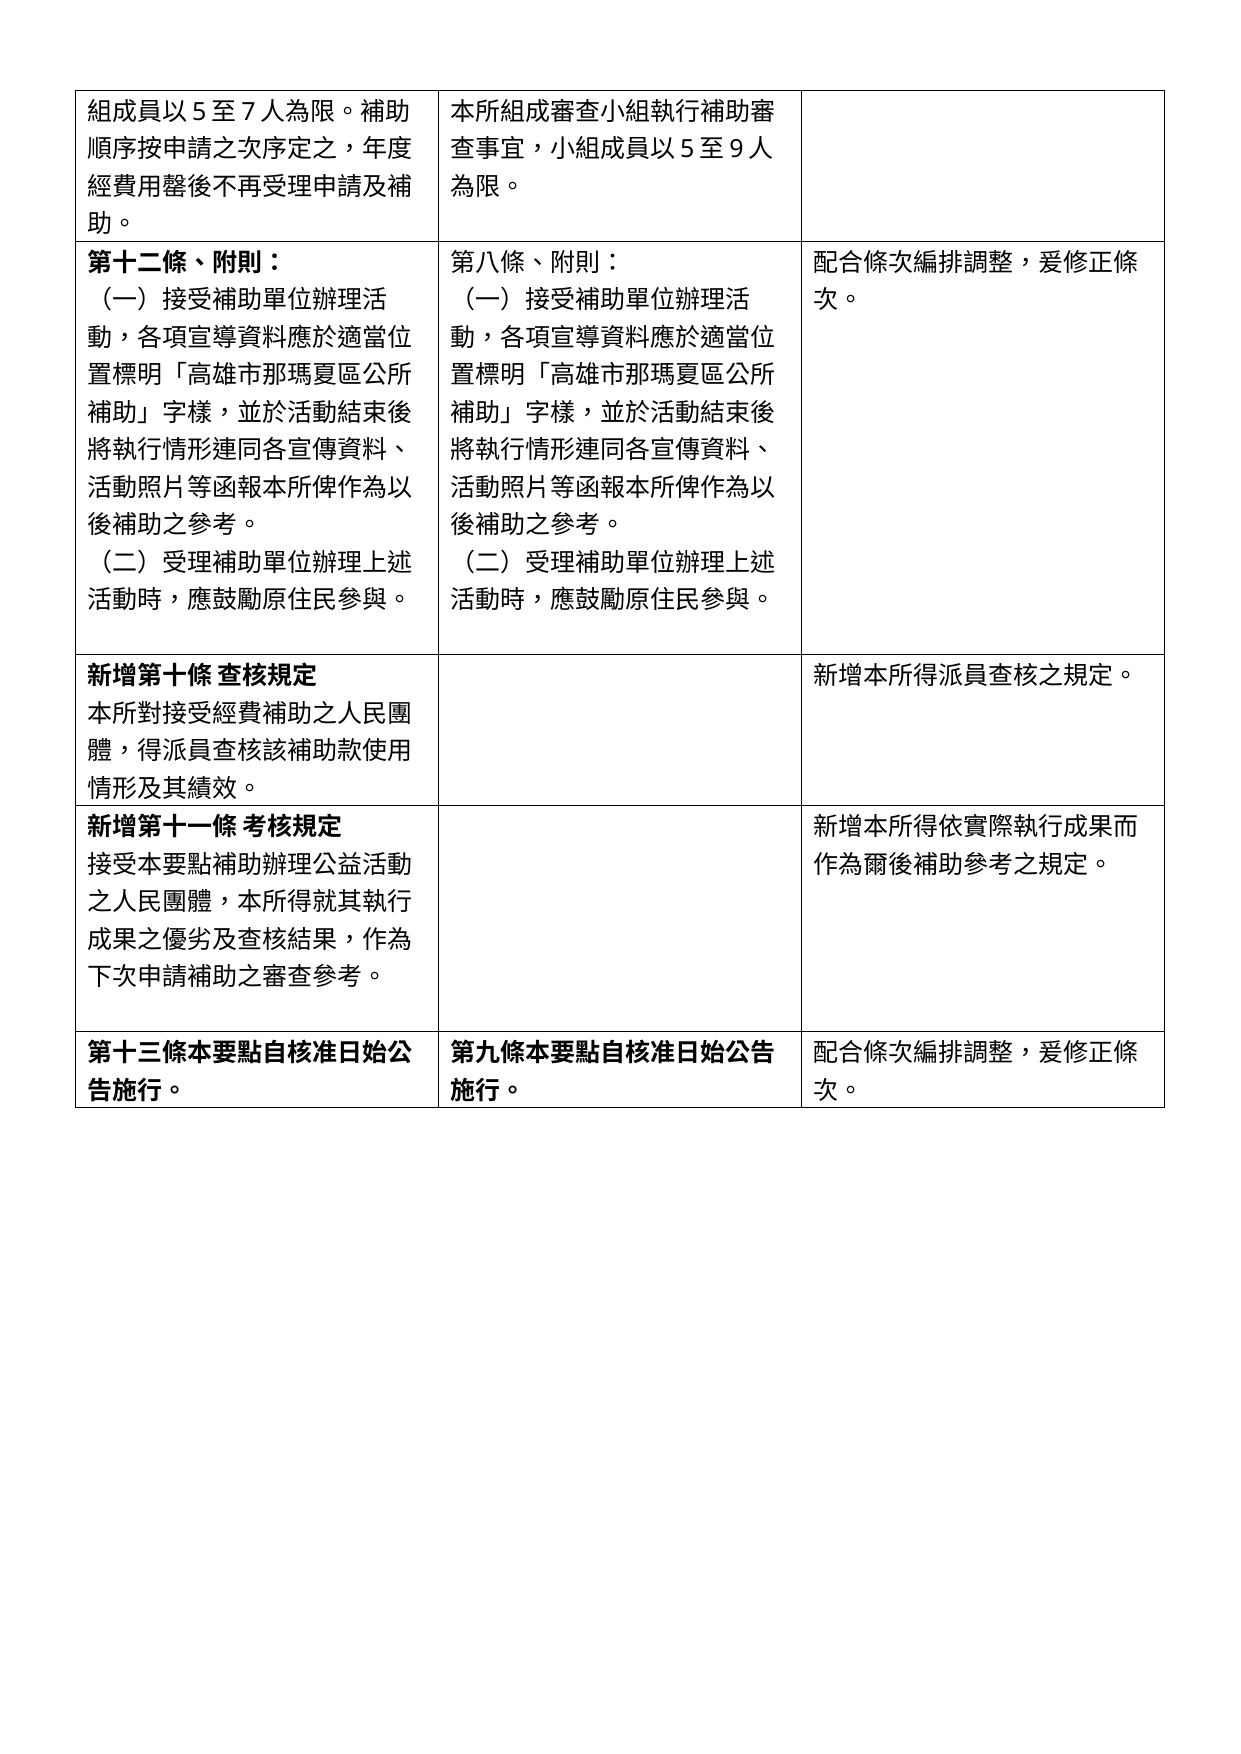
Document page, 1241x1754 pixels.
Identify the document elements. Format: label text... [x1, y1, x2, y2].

table_cell 新增本所得依實際執行成果而作為爾後補助參考之規定。 [802, 806, 1164, 1031]
table_cell 組成員以5至7人為限。補助順序按申請之次序定之，年度經費用罄後不再受理申請及補助。 [76, 91, 438, 241]
table_cell 新增本所得派員查核之規定。 [802, 655, 1164, 805]
table_cell 新增第十一條 考核規定 接受本要點補助辦理公益活動之人民團體，本所得就其執行成果之優劣及查核結果，作為下次申請補助之審查參考。 [76, 806, 438, 1031]
table_cell 配合條次編排調整，爰修正條次。 [802, 1032, 1164, 1107]
table_cell 第十二條、附則： （一）接受補助單位辦理活動，各項宣導資料應於適當位置標明「高雄市那瑪夏區公所補助」字樣，並於活動結束後將執行情形連同各宣傳資料、活動照片等函報本所俾作為以後補助之參考。 （二）受理補助單位辦理上述活動時，應鼓勵原住民參與。 [76, 242, 438, 654]
table_cell 配合條次編排調整，爰修正條次。 [802, 242, 1164, 654]
table_cell [439, 655, 801, 805]
table_cell 第九條本要點自核准日始公告施行。 [439, 1032, 801, 1107]
table_cell 新增第十條 查核規定 本所對接受經費補助之人民團體，得派員查核該補助款使用情形及其績效。 [76, 655, 438, 805]
table_cell [439, 806, 801, 1031]
table_cell 第十三條本要點自核准日始公告施行。 [76, 1032, 438, 1107]
table_cell 本所組成審查小組執行補助審查事宜，小組成員以5至9人為限。 [439, 91, 801, 241]
table_cell [802, 91, 1164, 241]
table_cell 第八條、附則： （一）接受補助單位辦理活動，各項宣導資料應於適當位置標明「高雄市那瑪夏區公所補助」字樣，並於活動結束後將執行情形連同各宣傳資料、活動照片等函報本所俾作為以後補助之參考。 （二）受理補助單位辦理上述活動時，應鼓勵原住民參與。 [439, 242, 801, 654]
